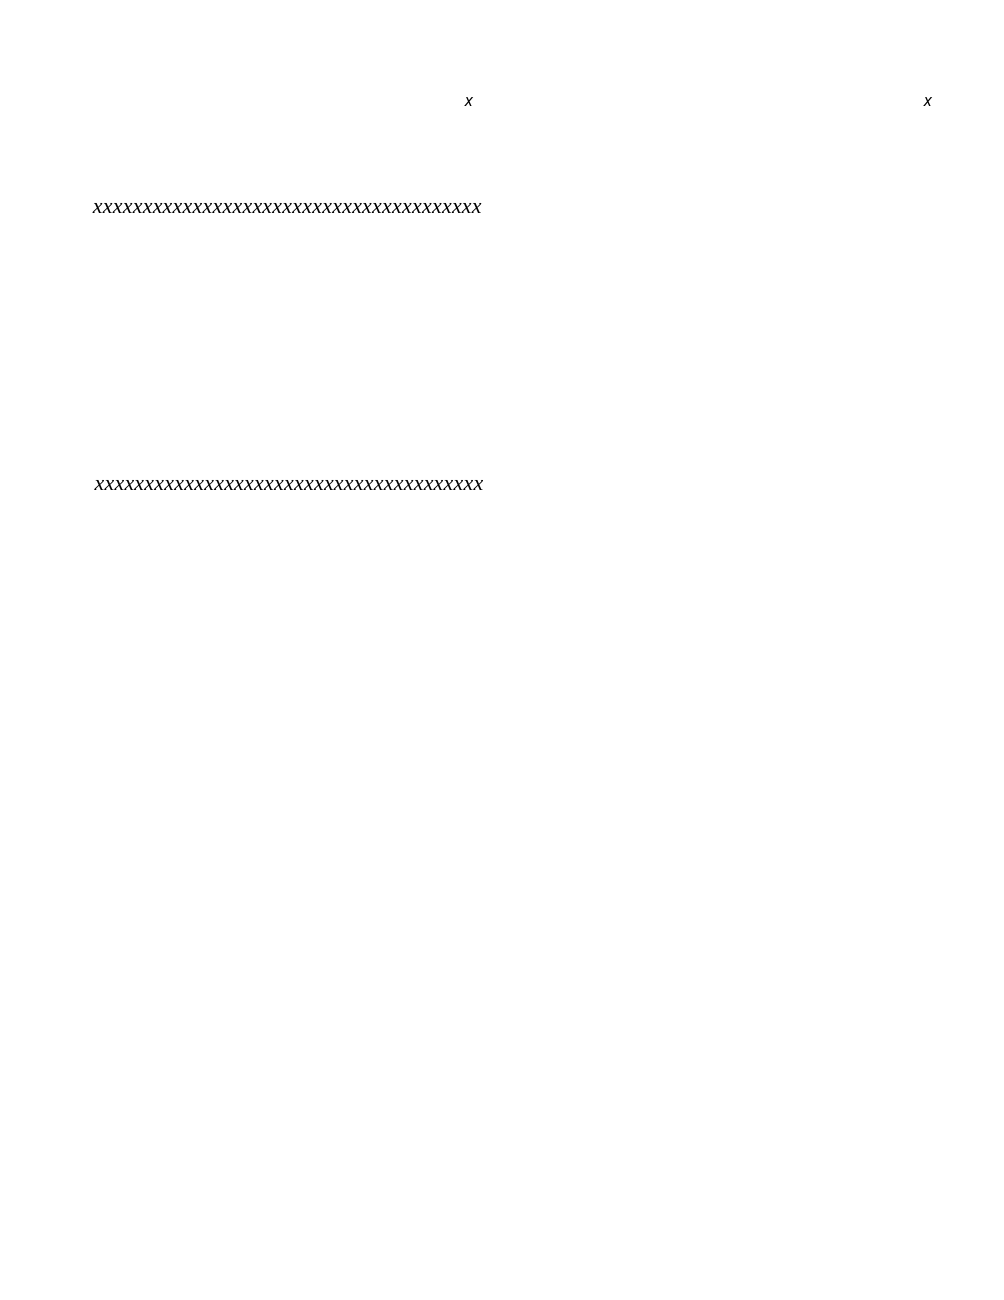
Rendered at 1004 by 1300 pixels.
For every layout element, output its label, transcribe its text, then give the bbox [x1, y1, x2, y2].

text xxxxxxxxxxxxxxxxxxxxxxxxxxxxxxxxxxxxxxx [94, 457, 844, 495]
text xxxxxxxxxxxxxxxxxxxxxxxxxxxxxxxxxxxxxxx [93, 194, 843, 218]
